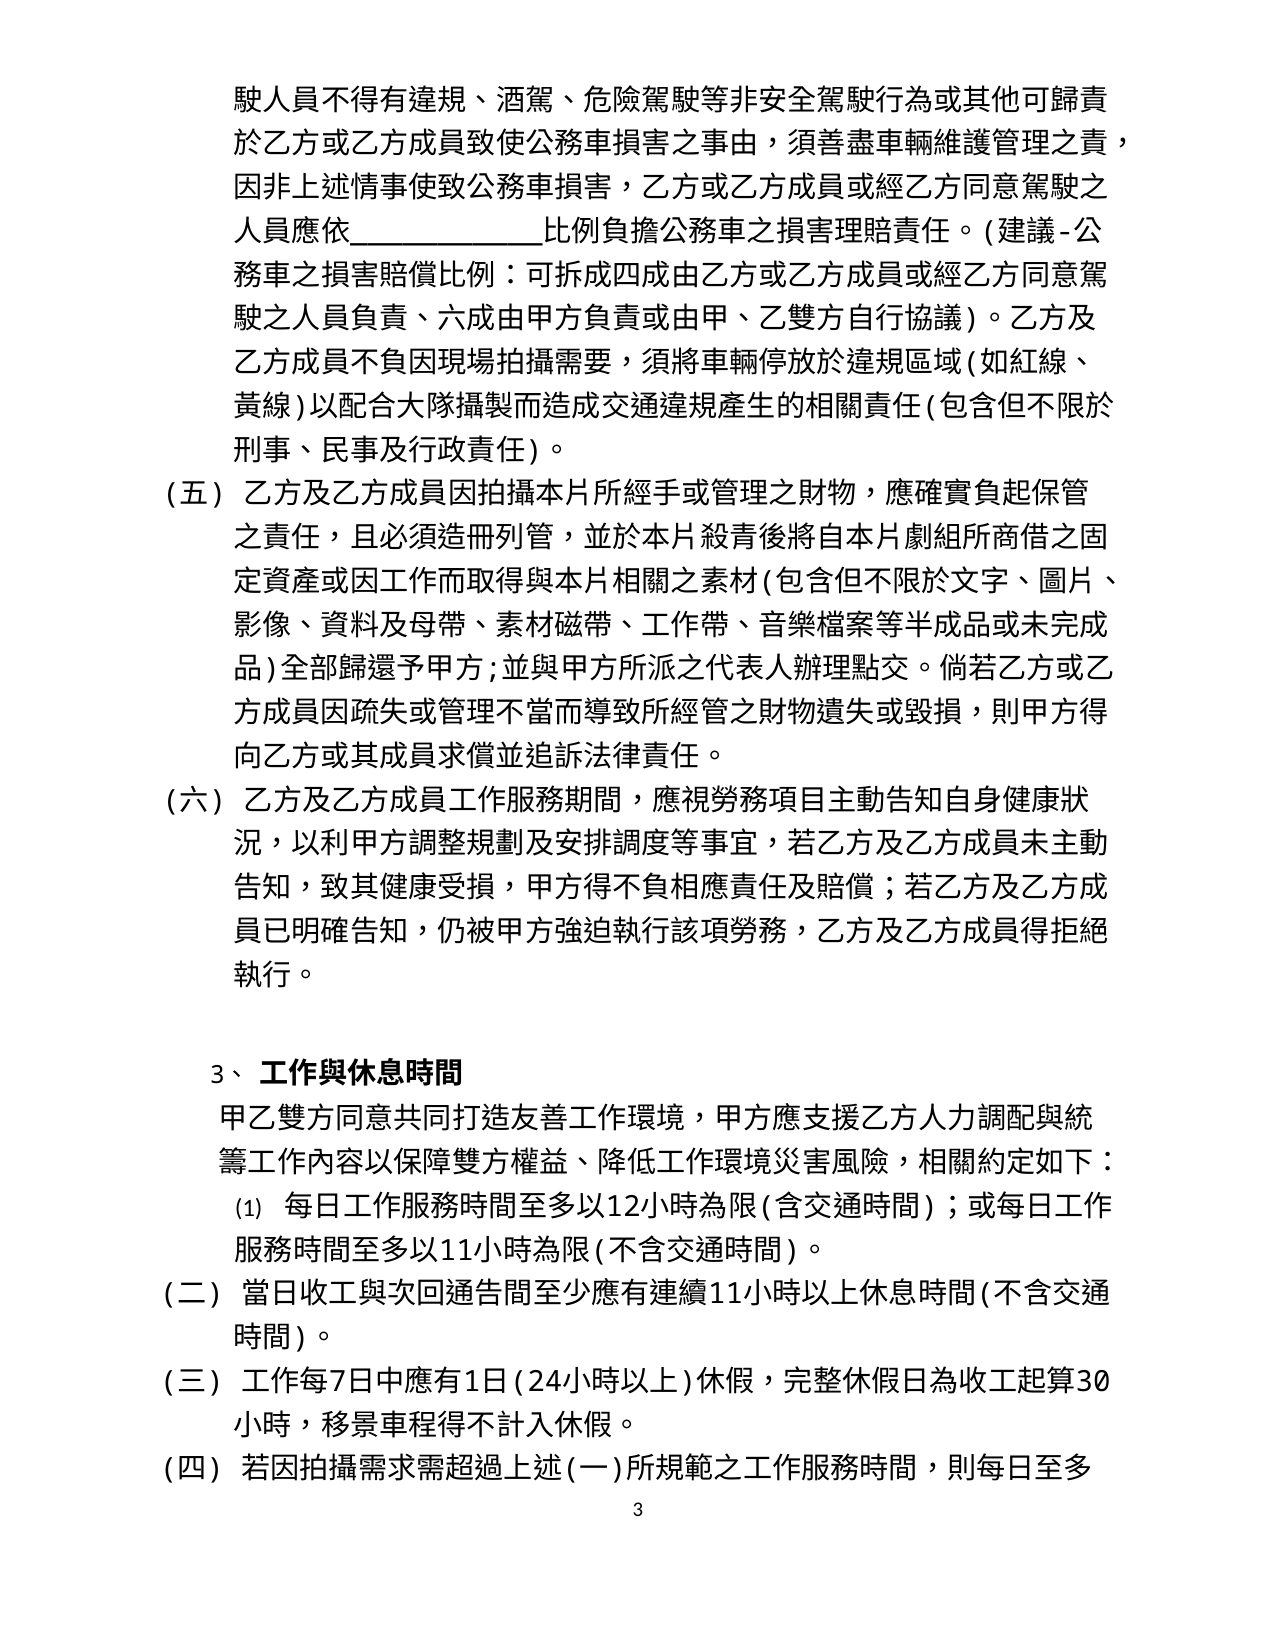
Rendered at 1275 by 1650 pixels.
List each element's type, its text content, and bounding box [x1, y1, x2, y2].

text (四) 若因拍攝需求需超過上述(一)所規範之工作服務時間，則每日至多 [159, 1444, 1116, 1487]
text (六) 乙方及乙方成員工作服務期間，應視勞務項目主動告知自身健康狀況，以利甲方調整規劃及安排調度等事宜，若乙方及乙方成員未主動告知，致其健康受損，甲方得不負相應責任及賠償；若乙方及乙方成員已明確告知，仍被甲方強迫執行該項勞務，乙方及乙方成員得拒絕執行。 [162, 775, 1116, 994]
text (二) 當日收工與次回通告間至少應有連續11小時以上休息時間(不含交通時間)。 [159, 1269, 1116, 1356]
list 工作與休息時間 [209, 1044, 1116, 1094]
text 甲乙雙方同意共同打造友善工作環境，甲方應支援乙方人力調配與統籌工作內容以保障雙方權益、降低工作環境災害風險，相關約定如下： [218, 1094, 1116, 1181]
text (四) 若乙方或乙方成員或經乙方同意駕駛之人員有因履行契約義務而自行駕駛公務車之需求，需先經甲方同意，由甲方委託工作車輛租賃公司替使用之車輛投保強制汽車責任險、車損險及保額不低於新台幣____元之任意第三人責任險，並協助乙方辦理保險理賠。乙方應確保駕駛人員不得有違規、酒駕、危險駕駛等非安全駕駛行為或其他可歸責於乙方或乙方成員致使公務車損害之事由，須善盡車輛維護管理之責，因非上述情事使致公務車損害，乙方或乙方成員或經乙方同意駕駛之人員應依___________比例負擔公務車之損害理賠責任。(建議-公務車之損害賠償比例：可拆成四成由乙方或乙方成員或經乙方同意駕駛之人員負責、六成由甲方負責或由甲、乙雙方自行協議)。乙方及乙方成員不負因現場拍攝需要，須將車輛停放於違規區域(如紅線、黃線)以配合大隊攝製而造成交通違規產生的相關責任(包含但不限於刑事、民事及行政責任)。 [159, 75, 1116, 469]
list 每日工作服務時間至多以12小時為限(含交通時間)；或每日工作服務時間至多以11小時為限(不含交通時間)。 [234, 1181, 1116, 1269]
text (五) 乙方及乙方成員因拍攝本片所經手或管理之財物，應確實負起保管之責任，且必須造冊列管，並於本片殺青後將自本片劇組所商借之固定資產或因工作而取得與本片相關之素材(包含但不限於文字、圖片、影像、資料及母帶、素材磁帶、工作帶、音樂檔案等半成品或未完成品)全部歸還予甲方;並與甲方所派之代表人辦理點交。倘若乙方或乙方成員因疏失或管理不當而導致所經管之財物遺失或毀損，則甲方得向乙方或其成員求償並追訴法律責任。 [162, 469, 1116, 775]
text (三) 工作每7日中應有1日(24小時以上)休假，完整休假日為收工起算30小時，移景車程得不計入休假。 [159, 1356, 1116, 1444]
